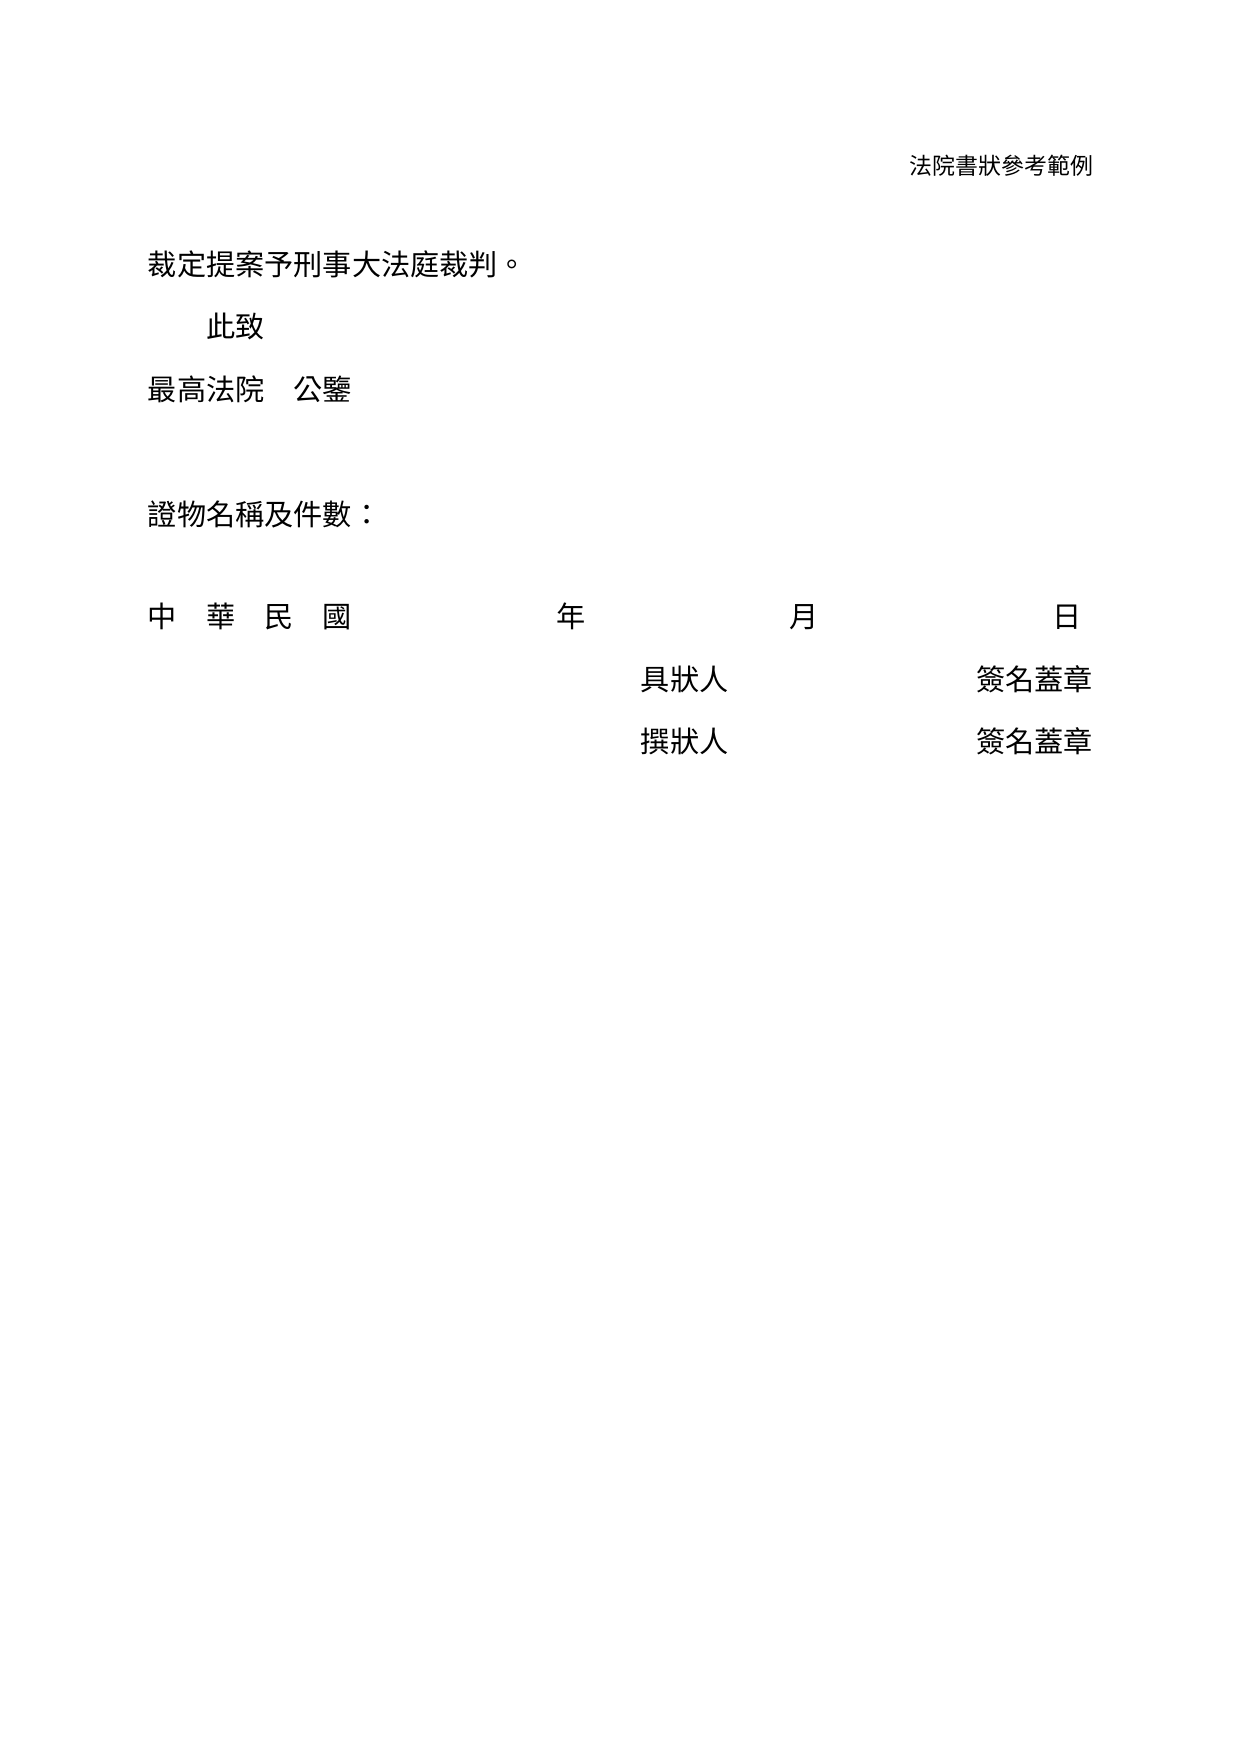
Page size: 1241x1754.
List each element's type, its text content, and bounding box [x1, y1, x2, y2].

text 最高法院 公鑒 [148, 346, 1092, 408]
text 裁定提案予刑事大法庭裁判。 [148, 221, 1092, 283]
text 中 華 民 國 年 月 日 [148, 573, 1092, 636]
text 證物名稱及件數： [148, 471, 1092, 533]
text 此致 [148, 283, 1092, 346]
text 撰狀人 簽名蓋章 [148, 698, 1092, 761]
text 具狀人 簽名蓋章 [148, 636, 1092, 698]
